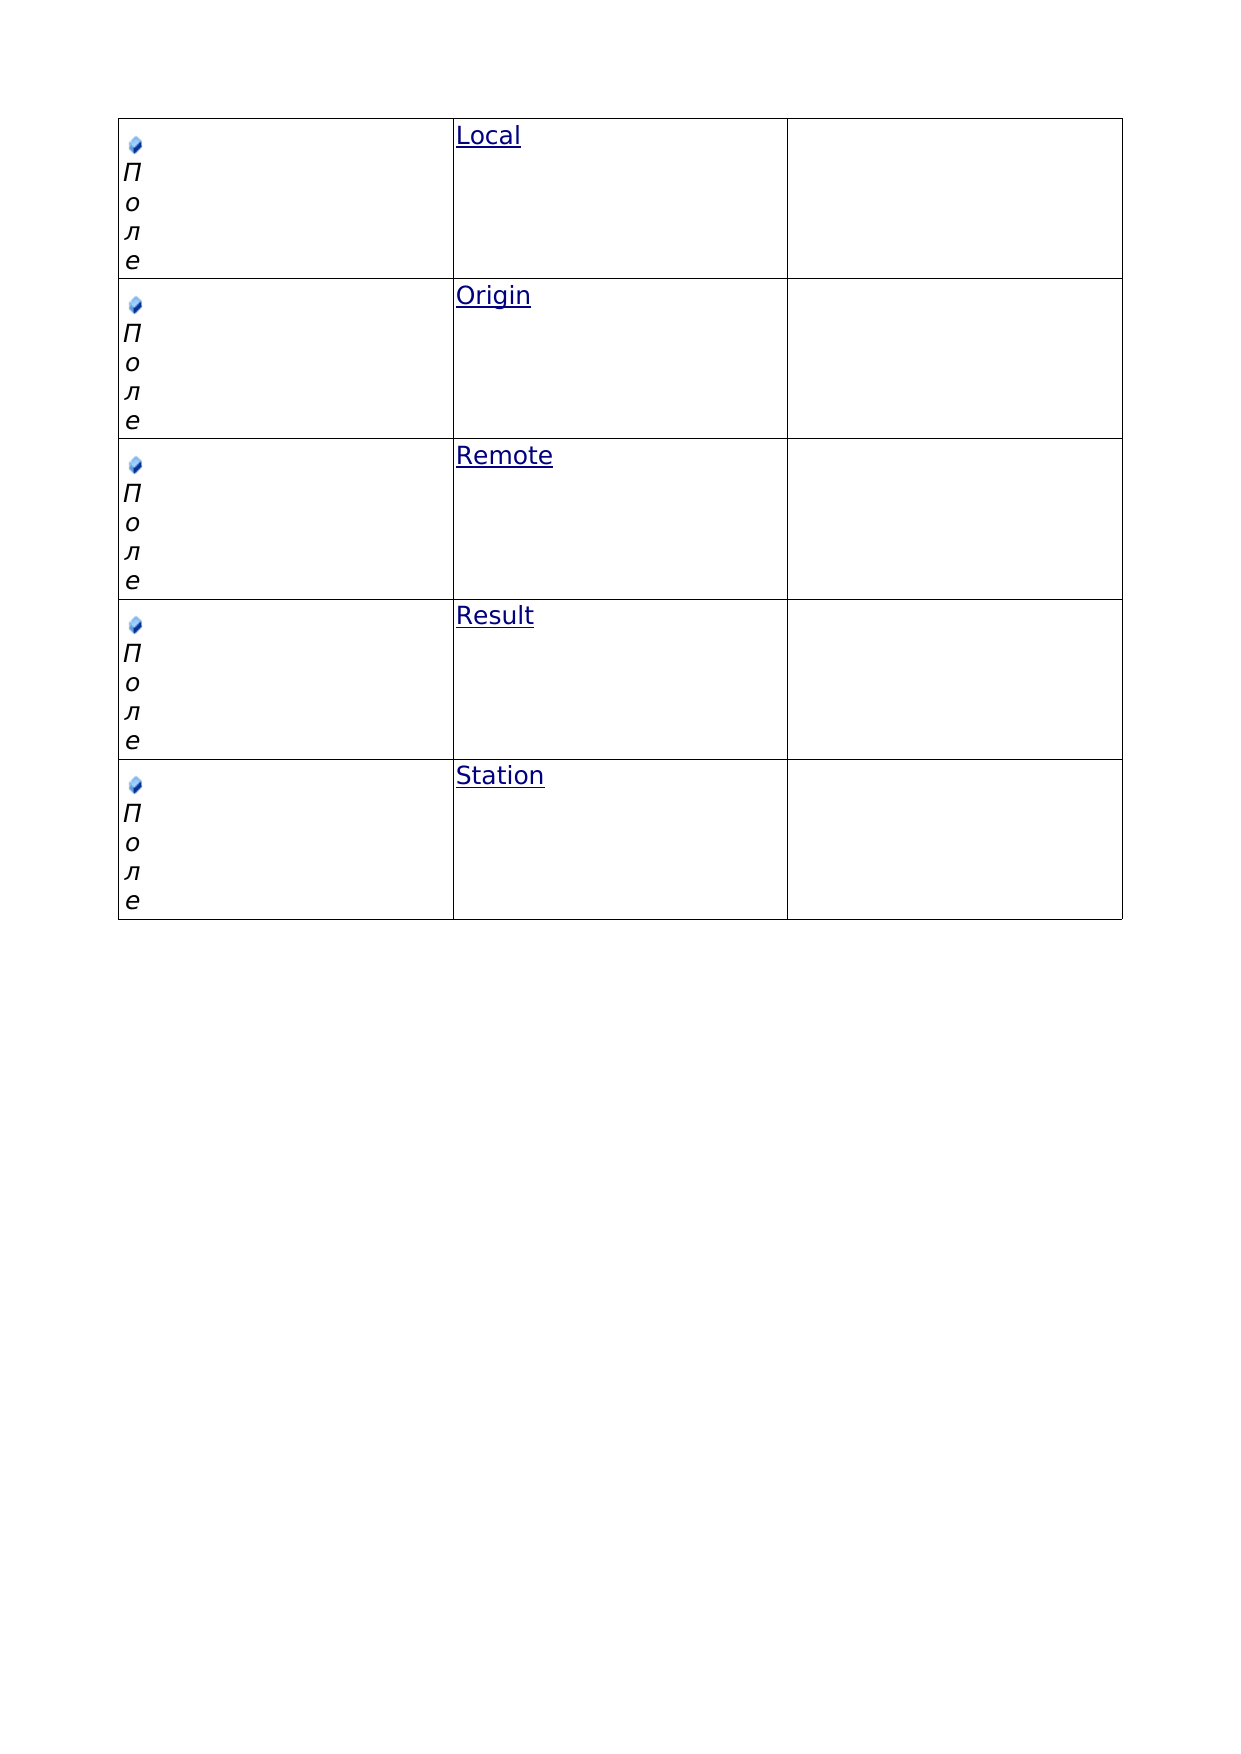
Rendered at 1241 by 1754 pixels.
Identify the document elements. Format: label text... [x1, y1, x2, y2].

table_cell [788, 600, 1122, 758]
table_cell [119, 279, 453, 438]
picture [121, 613, 147, 639]
picture [121, 774, 147, 799]
table_cell [119, 600, 453, 758]
picture [121, 133, 147, 159]
table_cell [788, 760, 1122, 919]
table_cell Remote [454, 439, 787, 598]
table_cell [788, 439, 1122, 598]
table_cell Result [454, 600, 787, 758]
table_cell [119, 119, 453, 278]
table_cell Origin [454, 279, 787, 438]
picture [121, 453, 147, 479]
table_cell [119, 439, 453, 598]
table_cell Station [454, 760, 787, 919]
picture [121, 293, 147, 319]
table_cell [119, 760, 453, 919]
table_cell [788, 119, 1122, 278]
table_cell [788, 279, 1122, 438]
table_cell Local [454, 119, 787, 278]
